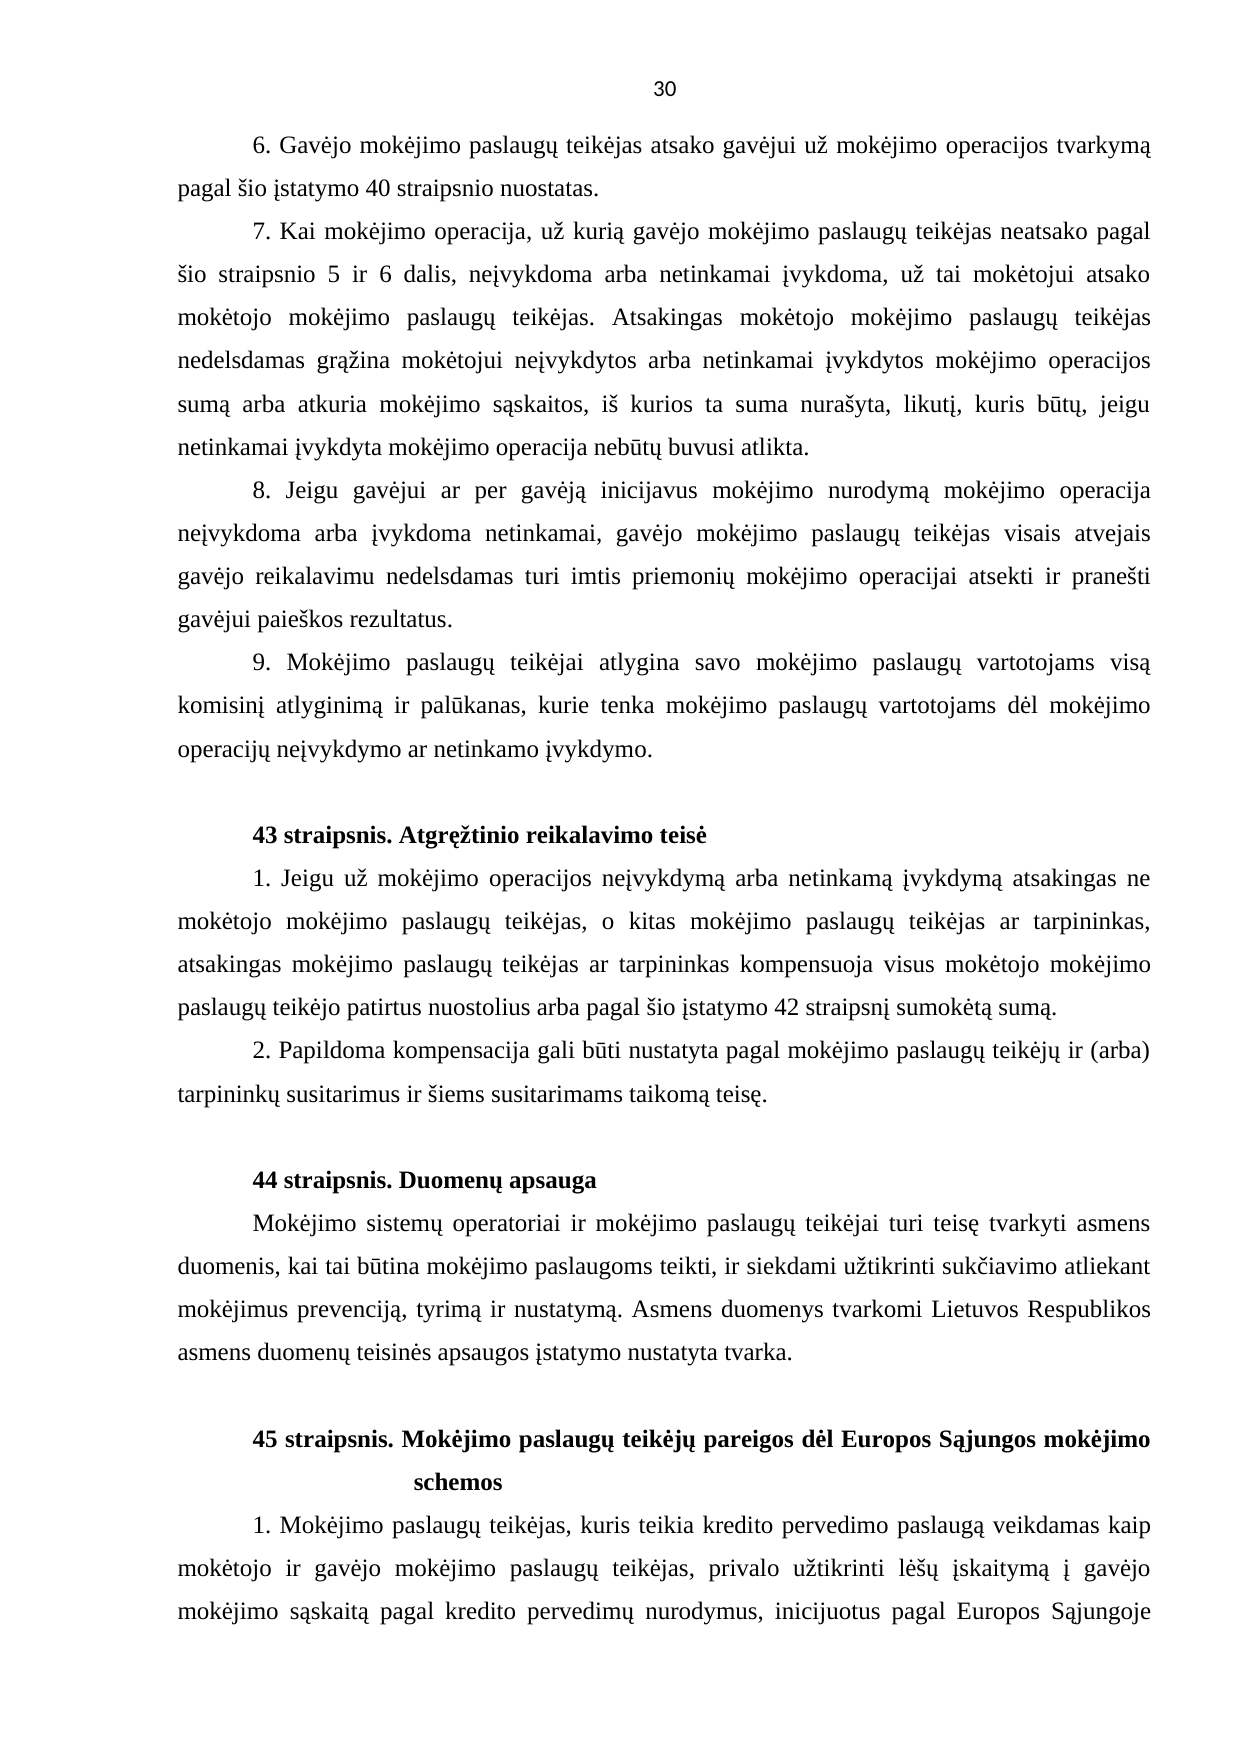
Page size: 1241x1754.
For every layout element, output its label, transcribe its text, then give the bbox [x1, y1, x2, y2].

text 6. Gavėjo mokėjimo paslaugų teikėjas atsako gavėjui už mokėjimo operacijos tvarkymą pagal šio įstatymo 40 straipsnio nuostatas. [177, 130, 1152, 202]
text 45 straipsnis. Mokėjimo paslaugų teikėjų pareigos dėl Europos Sąjungos mokėjimo schemos [252, 1424, 1152, 1496]
text 44 straipsnis. Duomenų apsauga [177, 1165, 1152, 1194]
text 1. Jeigu už mokėjimo operacijos neįvykdymą arba netinkamą įvykdymą atsakingas ne mokėtojo mokėjimo paslaugų teikėjas, o kitas mokėjimo paslaugų teikėjas ar tarpininkas, atsakingas mokėjimo paslaugų teikėjas ar tarpininkas kompensuoja visus mokėtojo mokėjimo paslaugų teikėjo patirtus nuostolius arba pagal šio įstatymo 42 straipsnį sumokėtą sumą. [177, 863, 1152, 1021]
text 7. Kai mokėjimo operacija, už kurią gavėjo mokėjimo paslaugų teikėjas neatsako pagal šio straipsnio 5 ir 6 dalis, neįvykdoma arba netinkamai įvykdoma, už tai mokėtojui atsako mokėtojo mokėjimo paslaugų teikėjas. Atsakingas mokėtojo mokėjimo paslaugų teikėjas nedelsdamas grąžina mokėtojui neįvykdytos arba netinkamai įvykdytos mokėjimo operacijos sumą arba atkuria mokėjimo sąskaitos, iš kurios ta suma nurašyta, likutį, kuris būtų, jeigu netinkamai įvykdyta mokėjimo operacija nebūtų buvusi atlikta. [177, 216, 1152, 461]
text 8. Jeigu gavėjui ar per gavėją inicijavus mokėjimo nurodymą mokėjimo operacija neįvykdoma arba įvykdoma netinkamai, gavėjo mokėjimo paslaugų teikėjas visais atvejais gavėjo reikalavimu nedelsdamas turi imtis priemonių mokėjimo operacijai atsekti ir pranešti gavėjui paieškos rezultatus. [177, 475, 1152, 633]
text 43 straipsnis. Atgręžtinio reikalavimo teisė [177, 820, 1152, 849]
text 1. Mokėjimo paslaugų teikėjas, kuris teikia kredito pervedimo paslaugą veikdamas kaip mokėtojo ir gavėjo mokėjimo paslaugų teikėjas, privalo užtikrinti lėšų įskaitymą į gavėjo mokėjimo sąskaitą pagal kredito pervedimų nurodymus, inicijuotus pagal Europos Sąjungoje [177, 1510, 1152, 1625]
text Mokėjimo sistemų operatoriai ir mokėjimo paslaugų teikėjai turi teisę tvarkyti asmens duomenis, kai tai būtina mokėjimo paslaugoms teikti, ir siekdami užtikrinti sukčiavimo atliekant mokėjimus prevenciją, tyrimą ir nustatymą. Asmens duomenys tvarkomi Lietuvos Respublikos asmens duomenų teisinės apsaugos įstatymo nustatyta tvarka. [177, 1208, 1152, 1366]
text 2. Papildoma kompensacija gali būti nustatyta pagal mokėjimo paslaugų teikėjų ir (arba) tarpininkų susitarimus ir šiems susitarimams taikomą teisę. [177, 1036, 1152, 1107]
text 9. Mokėjimo paslaugų teikėjai atlygina savo mokėjimo paslaugų vartotojams visą komisinį atlyginimą ir palūkanas, kurie tenka mokėjimo paslaugų vartotojams dėl mokėjimo operacijų neįvykdymo ar netinkamo įvykdymo. [177, 647, 1152, 762]
